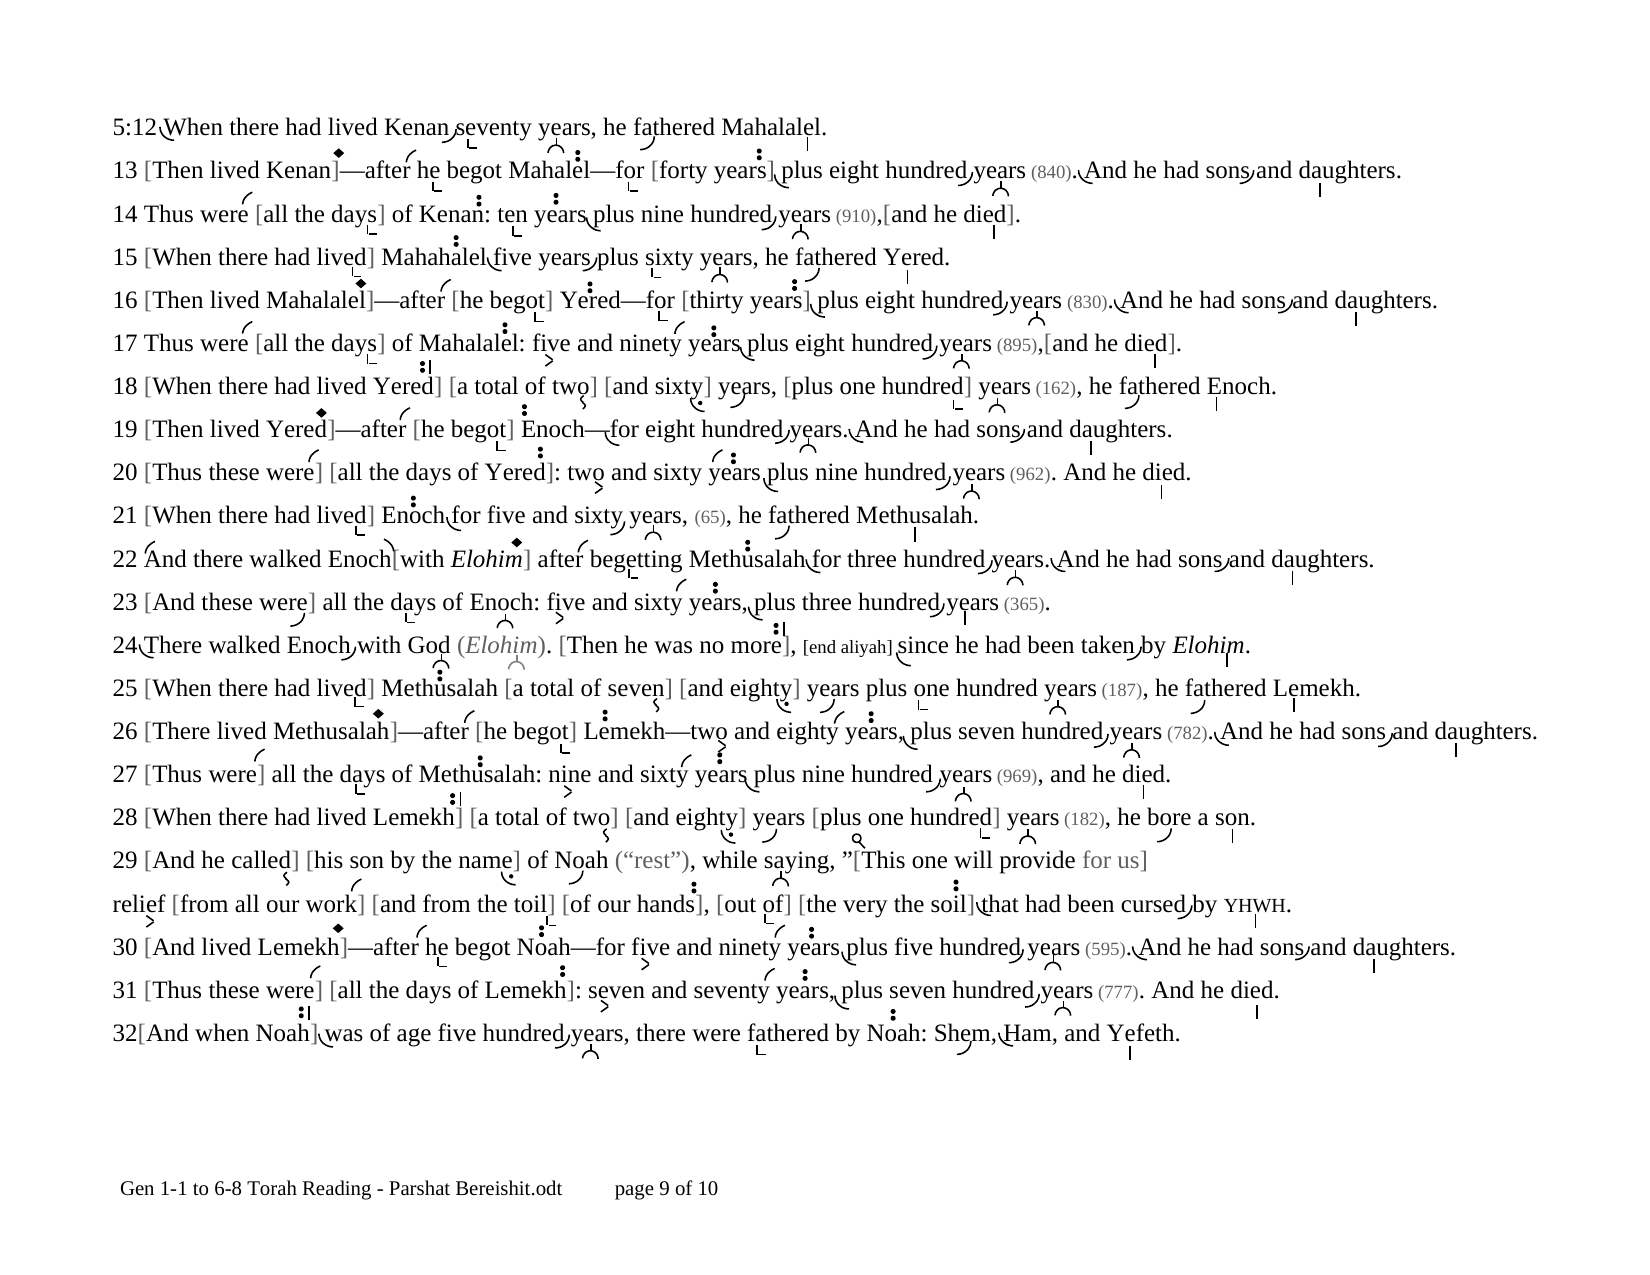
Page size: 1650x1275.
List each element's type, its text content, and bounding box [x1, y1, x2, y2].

text 14 Thus were [all the days] of Kenan: ten years plus nine hundred years (910),[and he died]. [112, 199, 1575, 227]
text 28 [When there had lived Lemekh] [a total of two] [and eighty] years [plus one hundred] years (182), he bore a son. [112, 802, 1575, 831]
text 16 [Then lived Mahalalel]—after [he begot] Yered—for [thirty years] plus eight hundred years (830). And he had sons and daughters. [112, 285, 1575, 314]
text 25 [When there had lived] Methusalah [a total of seven] [and eighty] years plus one hundred years (187), he fathered Lemekh. [112, 673, 1575, 702]
text 29 [And he called] [his son by the name] of Noah (“rest”), while saying, ”[This one will provide for us] relief [from all our work] [and from the toil] [of our hands], [out of] [the very the soil] that had been cursed by yhwh. 30 [And lived Lemekh]—after he begot Noah—for five and ninety years plus five hundred years (595). And he had sons and daughters. [112, 846, 1575, 961]
text 31 [Thus these were] [all the days of Lemekh]: seven and seventy years, plus seven hundred years (777). And he died. [112, 975, 1575, 1004]
text 17 Thus were [all the days] of Mahalalel: five and ninety years plus eight hundred years (895),[and he died]. [112, 328, 1575, 357]
text 32[And when Noah] was of age five hundred years, there were fathered by Noah: Shem, Ham, and Yefeth. [112, 1018, 1575, 1047]
text 5:12 When there had lived Kenan seventy years, he fathered Mahalalel. [112, 112, 1575, 141]
text 18 [When there had lived Yered] [a total of two] [and sixty] years, [plus one hundred] years (162), he fathered Enoch. [112, 371, 1575, 400]
text 26 [There lived Methusalah]—after [he begot] Lemekh—two and eighty years, plus seven hundred years (782). And he had sons and daughters. [112, 716, 1575, 745]
text 22 And there walked Enoch[with Elohim] after begetting Methusalah for three hundred years. And he had sons and daughters. [112, 544, 1575, 572]
text 23 [And these were] all the days of Enoch: five and sixty years, plus three hundred years (365). [112, 587, 1575, 616]
text 13 [Then lived Kenan]—after he begot Mahalel—for [forty years] plus eight hundred years (840). And he had sons and daughters. [112, 156, 1575, 184]
text 19 [Then lived Yered]—after [he begot] Enoch—for eight hundred years. And he had sons and daughters. [112, 414, 1575, 443]
text 27 [Thus were] all the days of Methusalah: nine and sixty years plus nine hundred years (969), and he died. [112, 759, 1575, 788]
text 20 [Thus these were] [all the days of Yered]: two and sixty years plus nine hundred years (962). And he died. [112, 457, 1575, 486]
text 24 There walked Enoch with God (Elohim). [Then he was no more], [end aliyah] since he had been taken by Elohim. [112, 630, 1575, 659]
text 15 [When there had lived] Mahahalel five years plus sixty years, he fathered Yered. [112, 242, 1575, 271]
text 21 [When there had lived] Enoch for five and sixty years, (65), he fathered Methusalah. [112, 501, 1575, 529]
